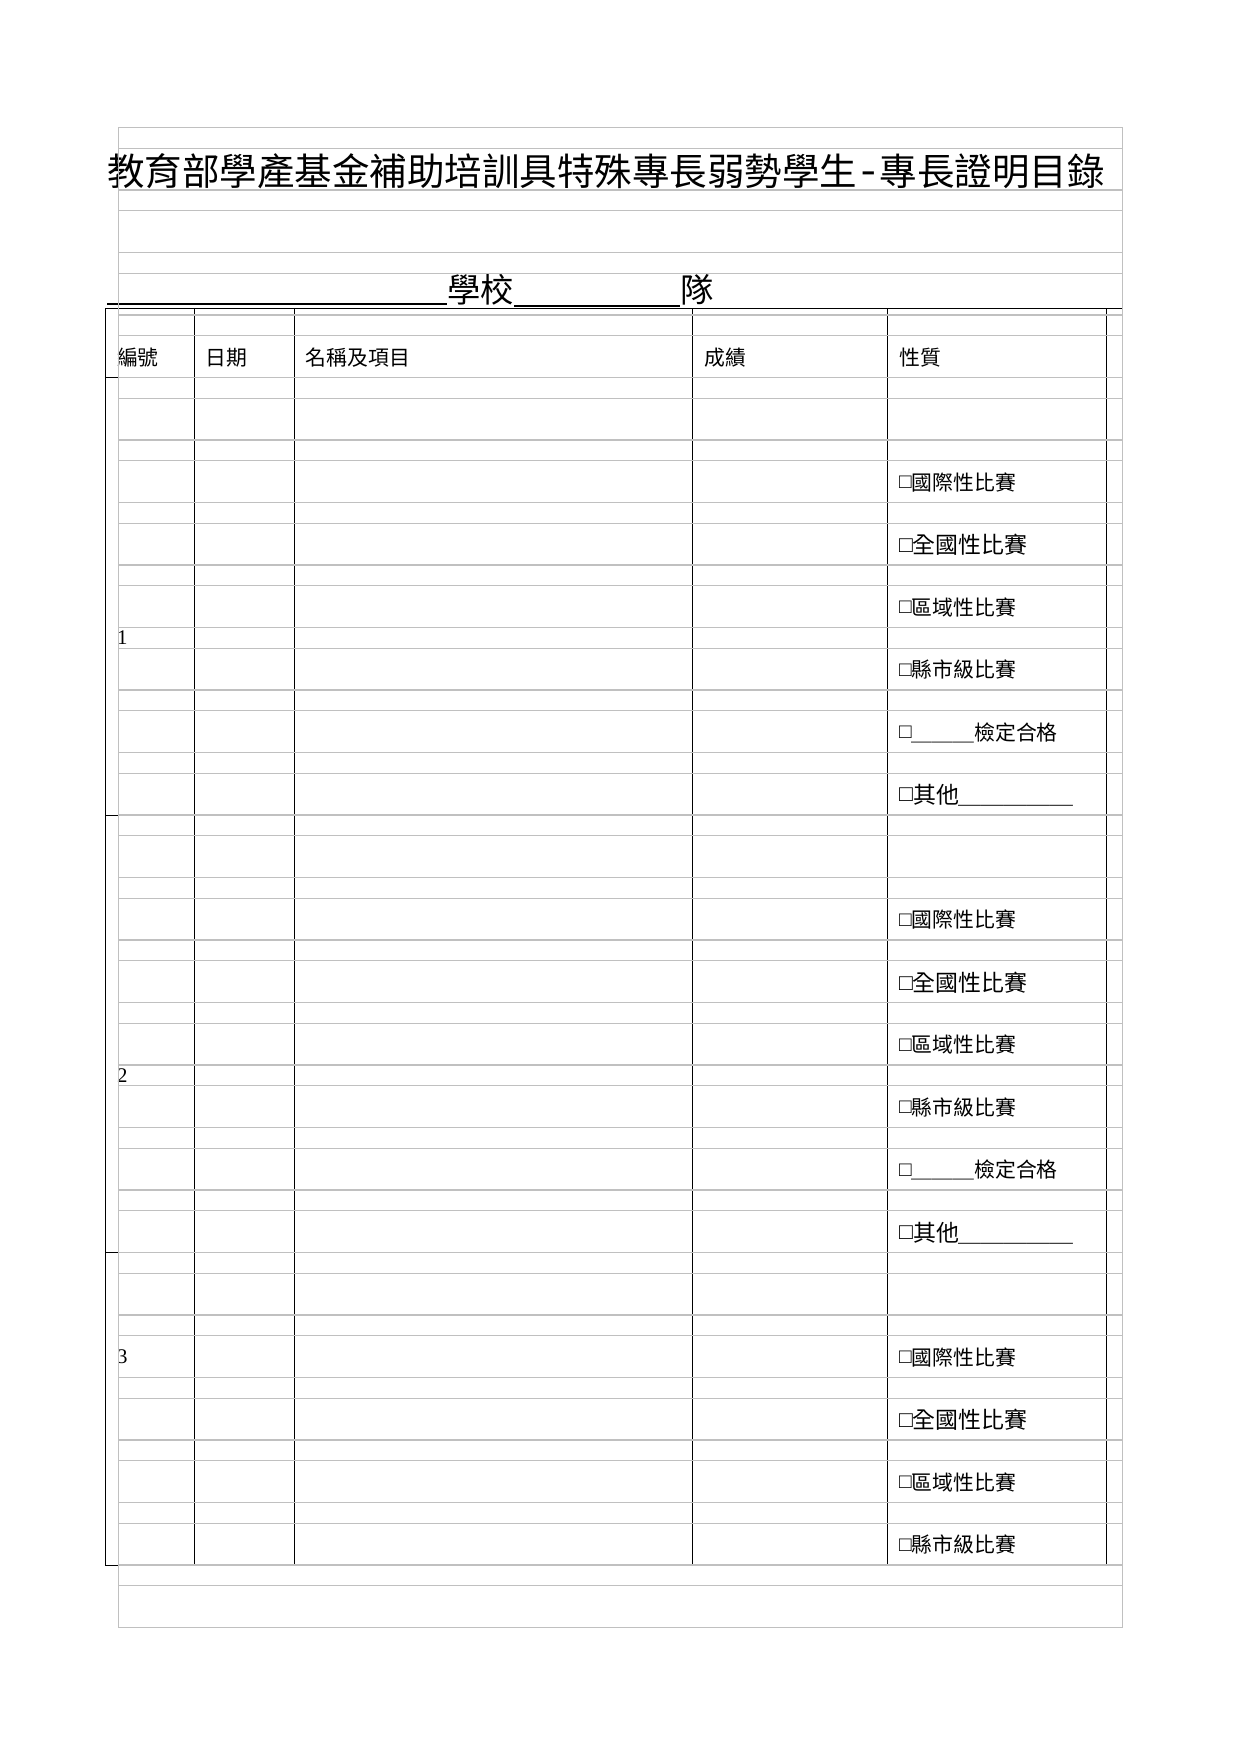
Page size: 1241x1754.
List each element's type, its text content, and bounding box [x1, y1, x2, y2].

table_cell □區域性比賽 [888, 586, 1106, 627]
table_cell [195, 1211, 294, 1252]
table_cell [888, 691, 1106, 710]
table_cell □＿＿＿檢定合格 [888, 1149, 1106, 1189]
table_cell 3 [119, 1336, 194, 1377]
table_cell [888, 316, 1106, 335]
table_cell [195, 586, 294, 627]
table_cell [295, 399, 692, 439]
table_cell [693, 1461, 887, 1502]
table_cell [195, 1128, 294, 1148]
table_cell [119, 1086, 194, 1127]
table_cell □國際性比賽 [888, 461, 1106, 502]
table_cell [1107, 1003, 1122, 1023]
table_cell [888, 941, 1106, 960]
table_header 教育部學產基金補助培訓具特殊專長弱勢學生-專長證明目錄 學校 隊 [119, 191, 1122, 210]
table_cell [295, 503, 692, 523]
table_cell [195, 461, 294, 502]
table_cell [693, 774, 887, 814]
table_header 教育部學產基金補助培訓具特殊專長弱勢學生-專長證明目錄 學校 隊 [119, 149, 1122, 189]
table_cell [1107, 753, 1122, 773]
table_cell [195, 711, 294, 752]
table_cell [195, 1336, 294, 1377]
table_cell [1107, 941, 1122, 960]
table_cell [119, 1503, 194, 1523]
table_cell [1107, 399, 1122, 439]
table_cell [888, 1441, 1106, 1460]
table_cell 1 [119, 628, 194, 648]
table_cell □縣市級比賽 [888, 649, 1106, 689]
table_cell [119, 441, 194, 460]
table_cell [888, 309, 1106, 314]
table_cell 編號 [119, 336, 194, 377]
table_header 教育部學產基金補助培訓具特殊專長弱勢學生-專長證明目錄 學校 隊 [106, 127, 118, 308]
table_cell 性質 [888, 336, 1106, 377]
table_cell [693, 1003, 887, 1023]
table_cell [295, 691, 692, 710]
table_cell [693, 649, 887, 689]
table_cell [195, 961, 294, 1002]
table_cell [1107, 316, 1122, 335]
table_cell [295, 586, 692, 627]
table_cell [119, 836, 194, 877]
table_cell [295, 461, 692, 502]
table_cell [195, 628, 294, 648]
table_cell [693, 586, 887, 627]
table_cell [1107, 1086, 1122, 1127]
table_cell [119, 1378, 194, 1398]
table_cell [295, 1086, 692, 1127]
table_cell □全國性比賽 [888, 1399, 1106, 1439]
table_cell [119, 1128, 194, 1148]
table_cell [1107, 566, 1122, 585]
table_cell [693, 1191, 887, 1210]
table_cell [1107, 336, 1122, 377]
table_cell □國際性比賽 [888, 1336, 1106, 1377]
table_cell [195, 753, 294, 773]
table_cell [119, 941, 194, 960]
table_cell [295, 378, 692, 398]
table_cell [119, 1211, 194, 1252]
table_cell [195, 1399, 294, 1439]
table_cell [1107, 1316, 1122, 1335]
table_cell [1107, 816, 1122, 835]
table_cell □縣市級比賽 [888, 1524, 1106, 1564]
table_header 教育部學產基金補助培訓具特殊專長弱勢學生-專長證明目錄 學校 隊 [119, 211, 1122, 252]
table_cell [295, 1378, 692, 1398]
table_cell [119, 1149, 194, 1189]
table_cell [1107, 628, 1122, 648]
table_header 教育部學產基金補助培訓具特殊專長弱勢學生-專長證明目錄 學校 隊 [119, 253, 1122, 273]
table_cell □區域性比賽 [888, 1461, 1106, 1502]
table_cell [119, 816, 194, 835]
table_cell [1107, 461, 1122, 502]
table_cell [195, 1003, 294, 1023]
table_cell [119, 1461, 194, 1502]
table_cell [693, 753, 887, 773]
table_cell [119, 961, 194, 1002]
table_cell [119, 753, 194, 773]
table_cell [295, 628, 692, 648]
table_cell [295, 836, 692, 877]
table_cell [119, 1399, 194, 1439]
table_cell [693, 628, 887, 648]
table_cell [1107, 836, 1122, 877]
table_cell [119, 899, 194, 939]
table_cell [119, 1003, 194, 1023]
table_cell [1107, 1066, 1122, 1085]
table_cell [195, 1441, 294, 1460]
table_cell [693, 461, 887, 502]
table_cell [693, 441, 887, 460]
table_cell [1107, 961, 1122, 1002]
table_cell [119, 309, 194, 314]
table_cell [1107, 378, 1122, 398]
table_cell [106, 816, 118, 1252]
table_cell [295, 1399, 692, 1439]
table_cell [693, 1316, 887, 1335]
table_cell [295, 941, 692, 960]
table_cell [693, 1441, 887, 1460]
table_cell [119, 1191, 194, 1210]
table_cell 名稱及項目 [295, 336, 692, 377]
table_cell [693, 503, 887, 523]
table_cell [1107, 441, 1122, 460]
table_cell [119, 316, 194, 335]
table_cell 成績 [693, 336, 887, 377]
table_cell □區域性比賽 [888, 1024, 1106, 1064]
table_cell [1107, 1149, 1122, 1189]
table_cell [888, 1253, 1106, 1273]
table_cell [106, 378, 118, 814]
table_cell [888, 753, 1106, 773]
table_cell [888, 836, 1106, 877]
table_cell [295, 1211, 692, 1252]
table_cell [1107, 1461, 1122, 1502]
table_cell [1107, 878, 1122, 898]
table_cell [195, 878, 294, 898]
table_cell [195, 1149, 294, 1189]
table_cell [195, 836, 294, 877]
table_cell [295, 316, 692, 335]
table_cell [888, 1274, 1106, 1314]
table_cell [119, 1316, 194, 1335]
table_cell [888, 1191, 1106, 1210]
table_header 教育部學產基金補助培訓具特殊專長弱勢學生-專長證明目錄 學校 隊 [119, 128, 1122, 148]
table_cell [195, 899, 294, 939]
table_cell [1107, 711, 1122, 752]
table_cell [1107, 899, 1122, 939]
table_cell [195, 941, 294, 960]
table_cell [119, 878, 194, 898]
table_cell [195, 1253, 294, 1273]
table_cell [119, 1253, 194, 1273]
table_cell [195, 378, 294, 398]
table_cell [693, 1253, 887, 1273]
table_cell [693, 1378, 887, 1398]
table_cell [1107, 1336, 1122, 1377]
table_cell [295, 1274, 692, 1314]
table_cell [888, 1128, 1106, 1148]
table_cell [693, 1336, 887, 1377]
table_cell [295, 774, 692, 814]
table_cell [195, 649, 294, 689]
table_cell [693, 816, 887, 835]
table_cell □全國性比賽 [888, 961, 1106, 1002]
table_cell [119, 1024, 194, 1064]
table_cell [1107, 1441, 1122, 1460]
table_cell □其他＿＿＿＿＿ [888, 774, 1106, 814]
table_cell [195, 1086, 294, 1127]
table_cell [888, 1316, 1106, 1335]
table_cell [119, 378, 194, 398]
table_cell [295, 1524, 692, 1564]
table_cell □＿＿＿檢定合格 [888, 711, 1106, 752]
table_cell [295, 961, 692, 1002]
table_cell [195, 1024, 294, 1064]
table_cell [295, 816, 692, 835]
table_cell [119, 566, 194, 585]
table_cell [1107, 774, 1122, 814]
table_cell [295, 1316, 692, 1335]
table_cell [195, 1066, 294, 1085]
table_cell [1107, 524, 1122, 564]
table_cell [1107, 649, 1122, 689]
table_cell [295, 1441, 692, 1460]
table_cell [195, 691, 294, 710]
table_cell [693, 899, 887, 939]
table_cell [119, 586, 194, 627]
table_cell [106, 309, 118, 377]
table_cell [295, 878, 692, 898]
table_cell [693, 961, 887, 1002]
table_cell [195, 1378, 294, 1398]
table_cell [295, 649, 692, 689]
table_cell [888, 566, 1106, 585]
table_cell [1107, 1191, 1122, 1210]
table_cell [888, 399, 1106, 439]
table_cell [295, 1003, 692, 1023]
table_cell [693, 1024, 887, 1064]
table_cell [1107, 1524, 1122, 1564]
table_cell [693, 309, 887, 314]
table_cell [119, 1524, 194, 1564]
table_cell [693, 524, 887, 564]
table_cell [1107, 503, 1122, 523]
table_cell [195, 816, 294, 835]
table_cell [693, 1066, 887, 1085]
table_cell [693, 1274, 887, 1314]
table_cell [295, 1066, 692, 1085]
table_cell [295, 566, 692, 585]
table_cell [693, 691, 887, 710]
table_cell [1107, 1024, 1122, 1064]
table_cell [888, 378, 1106, 398]
table_cell [195, 309, 294, 314]
table_cell [693, 1128, 887, 1148]
table_cell [106, 1253, 118, 1564]
table_cell [119, 461, 194, 502]
table_cell [295, 1461, 692, 1502]
table_cell [693, 1086, 887, 1127]
table_cell [195, 524, 294, 564]
table_cell [195, 503, 294, 523]
table_cell [195, 774, 294, 814]
table_cell [1107, 1378, 1122, 1398]
table_cell [295, 1149, 692, 1189]
table_cell [888, 878, 1106, 898]
table_cell [195, 1461, 294, 1502]
table_cell □縣市級比賽 [888, 1086, 1106, 1127]
table_cell 2 [119, 1066, 194, 1085]
table_cell [295, 441, 692, 460]
table_cell [888, 1378, 1106, 1398]
table_cell [195, 1503, 294, 1523]
table_cell [888, 1503, 1106, 1523]
table_cell [1107, 1253, 1122, 1273]
table_cell [1107, 309, 1122, 314]
table_cell [119, 691, 194, 710]
table_cell [693, 1211, 887, 1252]
table_cell [295, 309, 692, 314]
table_cell [693, 941, 887, 960]
table_cell [693, 836, 887, 877]
table_cell [888, 816, 1106, 835]
table_cell [119, 503, 194, 523]
table_cell [888, 628, 1106, 648]
table_cell [195, 1524, 294, 1564]
table_cell [195, 566, 294, 585]
table_cell 日期 [195, 336, 294, 377]
table_cell [119, 711, 194, 752]
table_cell [888, 441, 1106, 460]
table_cell [1107, 586, 1122, 627]
table_cell [1107, 1128, 1122, 1148]
table_cell [295, 1503, 692, 1523]
table_cell [195, 1316, 294, 1335]
table_cell [119, 774, 194, 814]
table_cell [119, 399, 194, 439]
table_cell [693, 566, 887, 585]
table_cell [119, 524, 194, 564]
table_cell [693, 878, 887, 898]
table_cell [693, 399, 887, 439]
table_cell [888, 1066, 1106, 1085]
table_cell [693, 316, 887, 335]
table_cell [195, 1191, 294, 1210]
table_cell [1107, 1274, 1122, 1314]
table_cell □全國性比賽 [888, 524, 1106, 564]
table_cell [693, 1149, 887, 1189]
table_cell [693, 1524, 887, 1564]
table_cell [295, 1128, 692, 1148]
table_cell [295, 1253, 692, 1273]
table_cell [195, 1274, 294, 1314]
table_cell [1107, 1503, 1122, 1523]
table_cell [693, 711, 887, 752]
table_cell [295, 753, 692, 773]
table_cell [295, 1336, 692, 1377]
table_cell [119, 1274, 194, 1314]
table_cell [295, 1024, 692, 1064]
table_cell [1107, 1399, 1122, 1439]
table_cell [295, 1191, 692, 1210]
table_cell [195, 316, 294, 335]
table_cell [693, 1399, 887, 1439]
table_cell [119, 1441, 194, 1460]
table_cell [195, 399, 294, 439]
table_cell □國際性比賽 [888, 899, 1106, 939]
table_cell [119, 649, 194, 689]
table_cell [693, 1503, 887, 1523]
table_cell [1107, 1211, 1122, 1252]
table_cell [693, 378, 887, 398]
table_cell [888, 1003, 1106, 1023]
table_cell [1107, 691, 1122, 710]
table_cell [295, 899, 692, 939]
table_cell □其他＿＿＿＿＿ [888, 1211, 1106, 1252]
table_cell [295, 524, 692, 564]
table_cell [888, 503, 1106, 523]
table_cell [295, 711, 692, 752]
table_header 教育部學產基金補助培訓具特殊專長弱勢學生-專長證明目錄 學校 隊 [119, 274, 1122, 308]
table_cell [195, 441, 294, 460]
